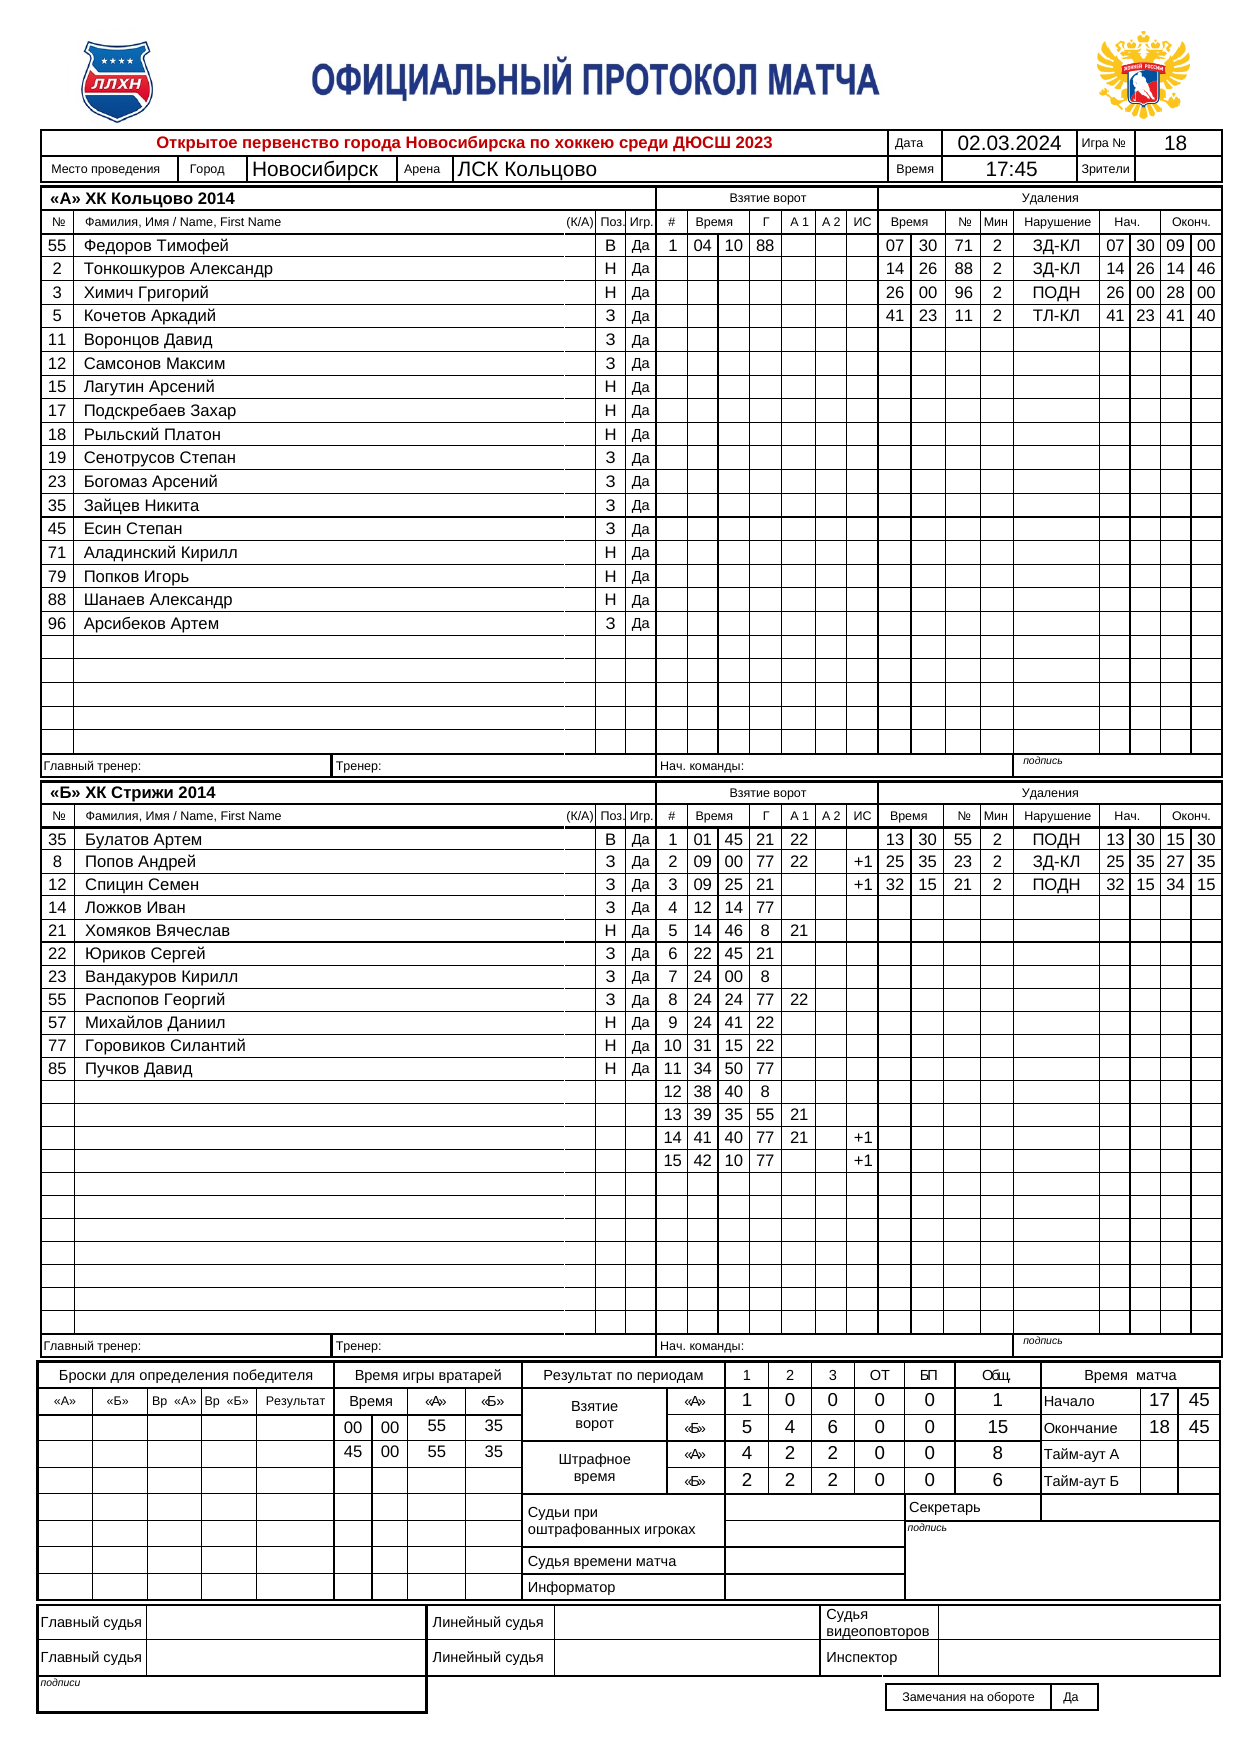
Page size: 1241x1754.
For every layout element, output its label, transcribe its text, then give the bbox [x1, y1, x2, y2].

table_cell [596, 1150, 625, 1172]
table_cell 96 [42, 612, 73, 634]
table_cell [1131, 896, 1160, 918]
table_cell 12 [688, 896, 717, 918]
table_cell 00 [719, 966, 749, 987]
table_cell [565, 896, 595, 918]
table_cell [1192, 707, 1221, 729]
table_cell Да [626, 446, 655, 469]
table_cell [1014, 1035, 1099, 1057]
table_cell [257, 1468, 333, 1493]
table_cell Вандакуров Кирилл [75, 966, 564, 987]
table_cell 30 [1131, 235, 1160, 256]
table_cell [981, 565, 1013, 587]
table_cell [750, 1265, 781, 1287]
table_cell [719, 305, 749, 327]
table_cell [1100, 659, 1129, 682]
table_cell 04 [688, 235, 717, 256]
table_cell [565, 257, 595, 280]
table_cell [1131, 920, 1160, 941]
table_cell [879, 1012, 910, 1033]
table_cell 07 [879, 235, 910, 256]
table_cell [42, 1219, 74, 1241]
table_cell [1100, 1012, 1129, 1033]
table_cell [626, 1288, 655, 1310]
table_cell 50 [719, 1058, 749, 1079]
table_cell 39 [688, 1104, 717, 1126]
table_cell 32 [879, 874, 910, 895]
table_cell 5 [726, 1415, 768, 1440]
table_cell [75, 1081, 564, 1103]
table_cell [912, 707, 945, 729]
table_cell [981, 920, 1013, 941]
table_header Дата [889, 131, 941, 155]
table_cell [816, 1196, 846, 1218]
table_cell [946, 423, 980, 445]
table_cell [750, 518, 781, 540]
table_cell 55 [42, 235, 73, 256]
table_cell [981, 1081, 1013, 1103]
table_cell Да [626, 1035, 655, 1057]
table_cell [1161, 446, 1190, 469]
table_cell [1161, 659, 1190, 682]
table_cell Спицин Семен [75, 874, 564, 895]
table_header «А» ХК Кольцово 2014 [42, 188, 655, 209]
table_cell Главный тренер: [42, 755, 330, 776]
table_cell Да [626, 989, 655, 1011]
table_cell [1100, 1288, 1129, 1310]
table_cell [1100, 1265, 1129, 1287]
table_cell 2 [981, 850, 1013, 872]
table_header 1 [726, 1363, 768, 1387]
table_cell [1161, 1150, 1190, 1172]
table_cell [782, 494, 815, 516]
table_cell 55 [750, 1104, 781, 1126]
table_cell [1100, 612, 1129, 634]
table_cell 88 [946, 257, 980, 280]
table_cell [565, 235, 595, 256]
table_cell [946, 518, 980, 540]
table_cell [565, 281, 595, 303]
table_cell 4 [769, 1415, 811, 1440]
table_cell [1161, 1081, 1190, 1103]
table_cell [879, 920, 910, 941]
table_cell 23 [42, 470, 73, 493]
table_cell Тренер: [333, 755, 655, 776]
table_cell Оконч. [1161, 211, 1221, 233]
table_cell Да [626, 896, 655, 918]
table_cell [428, 1677, 882, 1711]
table_cell [816, 470, 846, 493]
table_cell [1014, 1012, 1099, 1033]
table_cell [879, 636, 910, 658]
table_cell [816, 518, 846, 540]
table_cell [42, 1150, 74, 1172]
table_cell Н [596, 1058, 625, 1079]
table_cell [1192, 470, 1221, 493]
table_cell [912, 1081, 943, 1103]
table_cell 79 [42, 565, 73, 587]
table_cell [565, 352, 595, 374]
table_cell [981, 399, 1013, 422]
table_cell [626, 730, 655, 753]
table_cell [750, 494, 781, 516]
table_cell 2 [981, 874, 1013, 895]
table_cell [912, 683, 945, 706]
table_cell 3 [42, 281, 73, 303]
table_cell [719, 1311, 749, 1333]
table_cell [1131, 989, 1160, 1011]
table_cell [565, 588, 595, 611]
table_cell [596, 1219, 625, 1241]
table_cell [981, 943, 1013, 964]
table_cell [1131, 612, 1160, 634]
table_cell [946, 399, 980, 422]
table_cell Нач. команды: [657, 755, 1012, 776]
table_cell [1131, 565, 1160, 587]
table_cell [657, 305, 687, 327]
table_cell [565, 446, 595, 469]
table_cell [912, 1035, 943, 1057]
table_cell [1100, 1196, 1129, 1218]
table_cell [847, 1081, 877, 1103]
table_cell [816, 850, 846, 872]
table_cell [879, 1242, 910, 1264]
table_cell [939, 1606, 1219, 1639]
table_cell [1192, 1196, 1221, 1218]
table_cell [1192, 1150, 1221, 1172]
table_cell Нач. команды: [657, 1335, 1012, 1356]
table_cell Богомаз Арсений [74, 470, 564, 493]
table_cell 35 [466, 1441, 521, 1467]
table_cell [912, 730, 945, 753]
table_cell [148, 1494, 201, 1520]
table_cell [816, 423, 846, 445]
table_cell [879, 1035, 910, 1057]
table_cell [565, 730, 595, 753]
table_cell [147, 1640, 425, 1675]
table_cell [816, 305, 846, 327]
table_cell [1131, 659, 1160, 682]
table_cell 22 [782, 829, 815, 849]
table_cell 30 [1131, 829, 1160, 849]
table_cell [1161, 1173, 1190, 1195]
table_cell Да [626, 565, 655, 587]
table_cell [816, 636, 846, 658]
table_cell [981, 423, 1013, 445]
table_cell 18 [1141, 1415, 1177, 1440]
table_cell [1131, 1127, 1160, 1149]
table_cell [912, 494, 945, 516]
table_cell [1014, 1242, 1099, 1264]
table_cell (К/А) [565, 805, 595, 826]
table_cell [912, 328, 945, 351]
table_cell [1161, 1035, 1190, 1057]
table_cell [565, 1012, 595, 1033]
table_cell [257, 1547, 333, 1573]
table_cell Мин [981, 805, 1013, 826]
table_cell 26 [912, 257, 945, 280]
table_cell [912, 352, 945, 374]
table_cell [1014, 541, 1099, 564]
table_cell [626, 1196, 655, 1218]
table_cell [1136, 157, 1221, 181]
table_cell [946, 565, 980, 587]
table_cell [1100, 1081, 1129, 1103]
table_cell [719, 470, 749, 493]
table_cell [148, 1441, 201, 1467]
table_cell [596, 636, 625, 658]
table_cell [626, 1219, 655, 1241]
table_cell Да [626, 850, 655, 872]
table_cell [847, 1288, 877, 1310]
table_cell [944, 1058, 980, 1079]
table_cell [1014, 1311, 1099, 1333]
table_cell Н [596, 423, 625, 445]
table_cell 55 [408, 1416, 465, 1440]
table_cell 0 [769, 1389, 811, 1413]
table_cell [939, 1640, 1219, 1675]
table_cell 26 [879, 281, 910, 303]
table_cell [657, 612, 687, 634]
table_cell [1014, 328, 1099, 351]
table_cell [912, 1311, 943, 1333]
table_cell [1131, 1196, 1160, 1218]
table_cell 15 [719, 1035, 749, 1057]
table_cell [93, 1416, 147, 1440]
table_cell [148, 1416, 201, 1440]
table_cell [657, 636, 687, 658]
table_cell [657, 1242, 687, 1264]
table_cell Н [596, 281, 625, 303]
table_cell [657, 257, 687, 280]
table_cell Распопов Георгий [75, 989, 564, 1011]
table_cell [1100, 541, 1129, 564]
table_cell Новосибирск [248, 157, 396, 181]
table_cell З [596, 352, 625, 374]
table_cell [565, 943, 595, 964]
table_cell [879, 1058, 910, 1079]
table_cell [879, 612, 910, 634]
table_cell [981, 896, 1013, 918]
table_cell [726, 1548, 904, 1573]
table_cell [1014, 896, 1099, 918]
table_cell [750, 376, 781, 398]
table_cell Да [626, 399, 655, 422]
table_cell [565, 1127, 595, 1149]
table_cell 2 [769, 1442, 811, 1467]
table_cell [688, 1173, 717, 1195]
table_cell [981, 1288, 1013, 1310]
table_cell +1 [847, 1127, 877, 1149]
table_cell [1192, 518, 1221, 540]
table_cell [657, 541, 687, 564]
table_cell З [596, 943, 625, 964]
table_cell [816, 1219, 846, 1241]
table_cell Время [879, 805, 943, 826]
table_cell [596, 659, 625, 682]
table_cell [782, 328, 815, 351]
table_cell [1131, 541, 1160, 564]
table_header Время матча [1042, 1363, 1219, 1387]
table_cell [816, 874, 846, 895]
table_cell [688, 565, 717, 587]
table_cell 77 [750, 850, 781, 872]
table_cell [466, 1468, 521, 1493]
table_cell ЗД-КЛ [1014, 257, 1099, 280]
table_cell [565, 541, 595, 564]
table_cell Да [626, 1058, 655, 1079]
table_cell [782, 1288, 815, 1310]
table_cell [1179, 1441, 1219, 1467]
table_cell [257, 1416, 333, 1440]
table_cell [688, 659, 717, 682]
table_cell [944, 966, 980, 987]
table_cell [981, 541, 1013, 564]
table_cell [750, 707, 781, 729]
table_cell [782, 1150, 815, 1172]
table_cell В [596, 235, 625, 256]
table_cell Н [596, 541, 625, 564]
table_cell [1161, 707, 1190, 729]
table_cell [555, 1640, 819, 1675]
table_cell [782, 1219, 815, 1241]
table_cell [847, 1104, 877, 1126]
table_cell [782, 541, 815, 564]
table_cell 14 [719, 896, 749, 918]
table_cell 2 [981, 305, 1013, 327]
table_cell [912, 659, 945, 682]
table_cell [847, 1173, 877, 1195]
table_cell [1192, 966, 1221, 987]
table_cell [847, 1265, 877, 1287]
table_cell [626, 1150, 655, 1172]
table_cell [1131, 1242, 1160, 1264]
table_cell 26 [1131, 257, 1160, 280]
table_cell [1161, 1242, 1190, 1264]
table_cell [1131, 943, 1160, 964]
table_cell [981, 966, 1013, 987]
table_cell [719, 565, 749, 587]
table_cell [1141, 1468, 1177, 1493]
table_cell [202, 1468, 256, 1493]
table_cell [657, 565, 687, 587]
table_cell [42, 636, 73, 658]
table_cell Н [596, 257, 625, 280]
table_cell [1161, 1265, 1190, 1287]
table_cell [373, 1574, 407, 1599]
table_cell [946, 470, 980, 493]
table_cell [148, 1547, 201, 1573]
table_cell [946, 683, 980, 706]
table_cell [879, 943, 910, 964]
table_cell 5 [657, 920, 687, 941]
table_cell [657, 423, 687, 445]
table_cell 9 [657, 1012, 687, 1033]
table_cell [1161, 943, 1190, 964]
table_cell [1192, 399, 1221, 422]
table_cell [1192, 1219, 1221, 1241]
table_cell [847, 730, 877, 753]
table_cell [565, 399, 595, 422]
table_cell 40 [1192, 305, 1221, 327]
table_cell [847, 636, 877, 658]
table_cell ПОДН [1014, 874, 1099, 895]
table_cell Вр «Б» [202, 1389, 256, 1413]
table_cell 6 [657, 943, 687, 964]
table_cell [42, 1265, 74, 1287]
table_cell [565, 636, 595, 658]
table_cell [816, 588, 846, 611]
table_cell [981, 989, 1013, 1011]
table_cell 00 [1192, 281, 1221, 303]
table_cell 09 [688, 874, 717, 895]
table_cell [688, 518, 717, 540]
table_cell [1131, 446, 1160, 469]
table_cell [657, 588, 687, 611]
table_cell [981, 1150, 1013, 1172]
table_cell 2 [981, 257, 1013, 280]
table_cell Н [596, 1012, 625, 1033]
table_cell [42, 1081, 74, 1103]
table_cell [750, 470, 781, 493]
table_cell [847, 446, 877, 469]
table_header 18 [1136, 131, 1221, 155]
table_cell 0 [905, 1389, 954, 1413]
table_cell [1161, 1288, 1190, 1310]
table_cell [946, 494, 980, 516]
table_cell [719, 1173, 749, 1195]
table_cell [335, 1574, 371, 1599]
table_cell [750, 541, 781, 564]
table_cell [74, 730, 564, 753]
table_cell 57 [42, 1012, 74, 1033]
table_cell [750, 305, 781, 327]
table_cell «А» [668, 1389, 724, 1413]
table_cell Шанаев Александр [74, 588, 564, 611]
table_cell 22 [688, 943, 717, 964]
table_cell [1131, 730, 1160, 753]
table_cell [816, 1058, 846, 1079]
table_cell 8 [750, 1081, 781, 1103]
table_cell [719, 588, 749, 611]
table_cell [1100, 518, 1129, 540]
table_cell 35 [719, 1104, 749, 1126]
table_cell [1099, 1682, 1220, 1711]
table_cell [719, 352, 749, 374]
table_cell [847, 588, 877, 611]
table_cell Мин [981, 211, 1013, 233]
table_cell [657, 707, 687, 729]
table_cell [912, 612, 945, 634]
table_cell ПОДН [1014, 281, 1099, 303]
table_cell [657, 1311, 687, 1333]
table_cell З [596, 470, 625, 493]
table_cell Горовиков Силантий [75, 1035, 564, 1057]
table_cell [981, 1173, 1013, 1195]
table_cell [912, 920, 943, 941]
table_cell [912, 541, 945, 564]
table_cell 2 [42, 257, 73, 280]
table_cell [883, 1677, 1220, 1681]
table_cell Да [626, 943, 655, 964]
table_cell [626, 1104, 655, 1126]
table_cell [1131, 588, 1160, 611]
table_cell 11 [657, 1058, 687, 1079]
table_cell [1042, 1495, 1219, 1520]
table_cell Штрафное время [523, 1442, 666, 1493]
table_cell Н [596, 588, 625, 611]
table_cell [148, 1521, 201, 1546]
table_cell [847, 328, 877, 351]
table_cell 45 [1179, 1415, 1219, 1440]
table_cell 14 [688, 920, 717, 941]
table_cell Попов Андрей [75, 850, 564, 872]
table_cell Да [626, 235, 655, 256]
table_cell [1192, 636, 1221, 658]
table_cell [1131, 636, 1160, 658]
table_cell [946, 636, 980, 658]
table_cell [688, 494, 717, 516]
table_cell [879, 1081, 910, 1103]
table_cell [726, 1495, 904, 1520]
table_cell [981, 1058, 1013, 1079]
table_cell 41 [879, 305, 910, 327]
table_cell [1100, 376, 1129, 398]
table_cell Время [335, 1389, 407, 1413]
table_header Игра № [1078, 131, 1134, 155]
table_cell [782, 565, 815, 587]
table_cell [782, 281, 815, 303]
table_cell [565, 989, 595, 1011]
table_cell [75, 1104, 564, 1126]
table_cell [1131, 470, 1160, 493]
table_cell 21 [750, 943, 781, 964]
table_cell [847, 518, 877, 540]
table_cell [1131, 707, 1160, 729]
table_cell 00 [1192, 235, 1221, 256]
table_cell [879, 1265, 910, 1287]
table_cell 12 [42, 874, 74, 895]
table_cell Михайлов Даниил [75, 1012, 564, 1033]
table_cell 2 [726, 1468, 768, 1493]
table_cell [1131, 1173, 1160, 1195]
table_cell [565, 1219, 595, 1241]
table_cell Да [626, 920, 655, 941]
table_cell [1161, 494, 1190, 516]
table_cell [944, 1265, 980, 1287]
table_cell [981, 588, 1013, 611]
table_cell [912, 518, 945, 540]
table_cell [816, 328, 846, 351]
table_cell [719, 541, 749, 564]
table_cell Да [626, 305, 655, 327]
table_cell [626, 1311, 655, 1333]
table_cell [1100, 470, 1129, 493]
table_cell [565, 1196, 595, 1218]
table_cell 21 [42, 920, 74, 941]
table_cell [1014, 1265, 1099, 1287]
table_cell [719, 1219, 749, 1241]
table_cell [1161, 920, 1190, 941]
table_cell [565, 328, 595, 351]
table_cell [1161, 1196, 1190, 1218]
table_cell [1014, 636, 1099, 658]
table_cell [1131, 1219, 1160, 1241]
table_cell [816, 446, 846, 469]
table_cell 35 [42, 494, 73, 516]
table_cell [626, 683, 655, 706]
table_cell 23 [1131, 305, 1160, 327]
table_cell [408, 1521, 465, 1546]
table_cell [257, 1574, 333, 1599]
table_cell [657, 494, 687, 516]
table_cell [75, 1173, 564, 1195]
table_cell 8 [750, 920, 781, 941]
table_cell [1131, 1288, 1160, 1310]
table_cell [657, 446, 687, 469]
table_cell Информатор [523, 1575, 724, 1599]
table_cell [1014, 565, 1099, 587]
table_cell [879, 730, 910, 753]
table_cell [1014, 1288, 1099, 1310]
table_cell [847, 966, 877, 987]
table_cell Пучков Давид [75, 1058, 564, 1079]
table_cell Подскребаев Захар [74, 399, 564, 422]
table_cell Сенотрусов Степан [74, 446, 564, 469]
table_header «Б» ХК Стрижи 2014 [42, 783, 655, 803]
table_cell [879, 518, 910, 540]
table_cell [565, 850, 595, 872]
table_cell [596, 1081, 625, 1103]
table_cell [944, 1012, 980, 1033]
table_cell [1161, 376, 1190, 398]
table_cell [75, 1265, 564, 1287]
table_cell [816, 989, 846, 1011]
table_cell [782, 1242, 815, 1264]
table_cell [1014, 943, 1099, 964]
table_cell З [596, 850, 625, 872]
table_cell [1131, 423, 1160, 445]
table_cell [565, 1311, 595, 1333]
table_cell З [596, 989, 625, 1011]
table_cell [1131, 1311, 1160, 1333]
table_cell 12 [657, 1081, 687, 1103]
table_cell 14 [1161, 257, 1190, 280]
table_cell [565, 1173, 595, 1195]
table_cell [816, 1265, 846, 1287]
table_cell [1192, 896, 1221, 918]
table_cell [1192, 1127, 1221, 1149]
table_cell Город [179, 157, 246, 181]
table_cell подпись [906, 1522, 1219, 1599]
table_cell 12 [42, 352, 73, 374]
table_cell 0 [812, 1389, 854, 1413]
table_cell Да [626, 423, 655, 445]
table_cell [688, 257, 717, 280]
table_cell Время [688, 805, 749, 826]
table_cell [657, 1173, 687, 1195]
table_cell «А» [668, 1442, 724, 1467]
table_cell 88 [42, 588, 73, 611]
table_cell 77 [750, 1127, 781, 1149]
table_header 2 [769, 1363, 811, 1387]
table_cell Линейный судья [428, 1640, 554, 1675]
table_cell 41 [688, 1127, 717, 1149]
table_cell [688, 446, 717, 469]
table_cell [688, 470, 717, 493]
table_cell З [596, 494, 625, 516]
table_cell Да [626, 829, 655, 849]
table_cell Да [626, 588, 655, 611]
table_cell [335, 1494, 371, 1520]
table_cell [1161, 423, 1190, 445]
table_cell 24 [688, 989, 717, 1011]
table_cell 8 [657, 989, 687, 1011]
table_cell [816, 565, 846, 587]
table_cell [1161, 1012, 1190, 1033]
table_cell 2 [981, 829, 1013, 849]
table_cell [1192, 730, 1221, 753]
table_cell А 1 [782, 211, 815, 233]
table_cell [408, 1574, 465, 1599]
table_cell [750, 328, 781, 351]
table_cell [1100, 423, 1129, 445]
table_cell Н [596, 1035, 625, 1057]
table_cell [981, 1127, 1013, 1149]
table_cell [1100, 494, 1129, 516]
table_cell [688, 1196, 717, 1218]
table_cell 96 [946, 281, 980, 303]
table_cell [657, 683, 687, 706]
table_cell [74, 683, 564, 706]
table_cell 4 [726, 1442, 768, 1467]
table_cell [626, 1127, 655, 1149]
table_cell 00 [373, 1416, 407, 1440]
table_cell [1192, 1265, 1221, 1287]
table_cell [719, 376, 749, 398]
table_cell [912, 636, 945, 658]
table_cell [1100, 1242, 1129, 1264]
table_cell [847, 257, 877, 280]
table_cell [202, 1521, 256, 1546]
table_cell Тонкошкуров Александр [74, 257, 564, 280]
table_cell [847, 541, 877, 564]
table_cell [1161, 328, 1190, 351]
table_cell Фамилия, Имя / Name, First Name [75, 805, 565, 826]
table_cell [657, 376, 687, 398]
table_cell [816, 1173, 846, 1195]
table_cell [1131, 352, 1160, 374]
table_cell [1100, 707, 1129, 729]
table_cell [816, 730, 846, 753]
table_cell [1192, 920, 1221, 941]
table_cell Судья времени матча [523, 1548, 724, 1573]
table_cell [565, 1288, 595, 1310]
table_header БП [905, 1363, 954, 1387]
table_cell [912, 1104, 943, 1126]
table_cell [847, 612, 877, 634]
table_cell 55 [944, 829, 980, 849]
table_cell 88 [750, 235, 781, 256]
table_cell Время [889, 157, 941, 181]
table_cell [555, 1606, 819, 1639]
table_cell [946, 588, 980, 611]
table_cell Самсонов Максим [74, 352, 564, 374]
table_cell [782, 943, 815, 964]
table_cell [596, 1104, 625, 1126]
table_cell 35 [466, 1416, 521, 1440]
table_cell [75, 1288, 564, 1310]
table_cell 5 [42, 305, 73, 327]
table_cell [688, 1265, 717, 1287]
table_cell [816, 966, 846, 987]
table_cell Арена [398, 157, 452, 181]
table_cell [782, 1311, 815, 1333]
table_cell [879, 565, 910, 587]
table_cell 14 [42, 896, 74, 918]
table_cell Нач. [1100, 211, 1160, 233]
table_cell [596, 1288, 625, 1310]
table_cell [1131, 328, 1160, 351]
table_cell [1014, 518, 1099, 540]
table_cell [719, 1265, 749, 1287]
table_cell 21 [750, 874, 781, 895]
table_cell 38 [688, 1081, 717, 1103]
table_cell [626, 1242, 655, 1264]
table_cell [42, 1288, 74, 1310]
table_cell 22 [782, 989, 815, 1011]
table_cell подписи [39, 1677, 425, 1711]
table_cell [719, 1242, 749, 1264]
table_cell [1192, 1242, 1221, 1264]
table_cell [1131, 518, 1160, 540]
table_cell 2 [981, 235, 1013, 256]
table_cell [719, 1288, 749, 1310]
table_cell Да [626, 494, 655, 516]
table_cell 26 [1100, 281, 1129, 303]
table_cell [565, 966, 595, 987]
table_cell «Б » [466, 1389, 521, 1413]
table_cell Да [626, 518, 655, 540]
table_cell [373, 1521, 407, 1546]
table_cell [596, 730, 625, 753]
table_cell Зайцев Никита [74, 494, 564, 516]
table_cell [719, 399, 749, 422]
table_cell [816, 659, 846, 682]
table_cell [719, 730, 749, 753]
table_cell [1014, 423, 1099, 445]
table_cell [1100, 328, 1129, 351]
table_cell [75, 1219, 564, 1241]
table_cell [565, 376, 595, 398]
table_cell +1 [847, 1150, 877, 1172]
table_cell 45 [335, 1441, 371, 1467]
table_cell [782, 1173, 815, 1195]
table_cell [847, 943, 877, 964]
table_cell 15 [1161, 829, 1190, 849]
table_cell [688, 423, 717, 445]
table_cell [373, 1468, 407, 1493]
table_cell [719, 446, 749, 469]
table_cell [1014, 352, 1099, 374]
table_cell [565, 1265, 595, 1287]
table_cell 45 [719, 943, 749, 964]
table_header 3 [812, 1363, 854, 1387]
table_cell [1192, 1288, 1221, 1310]
table_cell [719, 257, 749, 280]
table_cell [750, 281, 781, 303]
table_cell [408, 1494, 465, 1520]
table_cell [1014, 1058, 1099, 1079]
table_cell 10 [657, 1035, 687, 1057]
table_cell [912, 423, 945, 445]
table_cell [1192, 943, 1221, 964]
table_cell Арсибеков Артем [74, 612, 564, 634]
table_cell 0 [905, 1415, 954, 1440]
table_cell [1161, 1104, 1190, 1126]
table_cell [847, 707, 877, 729]
table_cell Место проведения [42, 157, 177, 181]
table_cell подпись [1014, 755, 1221, 776]
table_cell 1 [657, 829, 687, 849]
table_cell [1014, 730, 1099, 753]
table_cell [688, 707, 717, 729]
table_cell [1100, 989, 1129, 1011]
table_cell [719, 423, 749, 445]
table_cell Н [596, 565, 625, 587]
table_cell [847, 659, 877, 682]
table_cell [1192, 1081, 1221, 1103]
table_cell [847, 235, 877, 256]
table_cell 2 [812, 1442, 854, 1467]
table_header Да [1052, 1685, 1097, 1709]
table_cell [847, 1035, 877, 1057]
table_cell [750, 730, 781, 753]
table_cell [1014, 1196, 1099, 1218]
table_cell [782, 1196, 815, 1218]
table_cell З [596, 896, 625, 918]
table_cell [93, 1468, 147, 1493]
table_cell [750, 1219, 781, 1241]
table_cell [944, 920, 980, 941]
table_cell 0 [855, 1389, 904, 1413]
table_cell [565, 1058, 595, 1079]
table_cell [565, 1150, 595, 1172]
table_cell Хомяков Вячеслав [75, 920, 564, 941]
table_cell [944, 1288, 980, 1310]
table_cell [750, 683, 781, 706]
table_cell [373, 1494, 407, 1520]
table_cell Судьи при оштрафованных игроках [523, 1495, 724, 1546]
table_cell [1014, 920, 1099, 941]
table_cell 0 [905, 1442, 954, 1467]
table_cell [1100, 943, 1129, 964]
table_header Удаления [879, 783, 1221, 803]
table_cell 77 [750, 1058, 781, 1079]
table_cell [1131, 1104, 1160, 1126]
table_cell [946, 612, 980, 634]
table_cell [1192, 1012, 1221, 1033]
table_cell 8 [956, 1442, 1040, 1467]
table_cell [782, 376, 815, 398]
table_cell [816, 920, 846, 941]
table_cell 6 [812, 1415, 854, 1440]
table_cell [782, 1035, 815, 1057]
table_cell [565, 1035, 595, 1057]
table_cell Г [750, 805, 781, 826]
table_cell 46 [1192, 257, 1221, 280]
table_cell 85 [42, 1058, 74, 1079]
table_cell [847, 920, 877, 941]
table_cell [719, 683, 749, 706]
table_cell [1131, 1012, 1160, 1033]
table_cell [719, 1196, 749, 1218]
table_cell [657, 281, 687, 303]
table_cell 21 [944, 874, 980, 895]
table_cell 3 [657, 874, 687, 895]
table_cell [1161, 565, 1190, 587]
table_cell [565, 659, 595, 682]
table_cell 07 [1100, 235, 1129, 256]
table_cell [565, 829, 595, 849]
table_cell [981, 1104, 1013, 1126]
table_cell Тайм-аут А [1042, 1441, 1140, 1467]
table_cell [847, 376, 877, 398]
table_cell [879, 1311, 910, 1333]
table_cell 35 [1192, 850, 1221, 872]
table_cell [879, 470, 910, 493]
table_cell 8 [750, 966, 781, 987]
table_cell [981, 1311, 1013, 1333]
table_cell [688, 1311, 717, 1333]
table_cell 55 [42, 989, 74, 1011]
table_cell 46 [719, 920, 749, 941]
table_cell [847, 399, 877, 422]
table_cell [847, 1012, 877, 1033]
table_header Время игры вратарей [335, 1363, 521, 1387]
table_cell [816, 829, 846, 849]
table_cell 31 [688, 1035, 717, 1057]
table_cell 42 [688, 1150, 717, 1172]
table_cell 14 [657, 1127, 687, 1149]
table_cell [879, 1150, 910, 1172]
table_header 02.03.2024 [943, 131, 1076, 155]
table_cell [42, 1104, 74, 1126]
table_cell Н [596, 920, 625, 941]
table_cell [596, 1196, 625, 1218]
table_cell [1100, 399, 1129, 422]
table_cell подпись [1014, 1335, 1221, 1356]
table_cell [981, 494, 1013, 516]
table_cell [946, 730, 980, 753]
table_cell [750, 1242, 781, 1264]
table_cell [879, 683, 910, 706]
table_cell [1014, 966, 1099, 987]
table_cell 35 [912, 850, 943, 872]
table_cell [1014, 659, 1099, 682]
table_cell Зрители [1078, 157, 1134, 181]
table_cell [847, 423, 877, 445]
table_cell [39, 1574, 92, 1599]
table_cell [42, 1173, 74, 1195]
table_cell [782, 1012, 815, 1033]
table_cell 09 [1161, 235, 1190, 256]
table_cell 40 [719, 1081, 749, 1103]
table_cell «А» [408, 1389, 465, 1413]
table_cell 0 [855, 1415, 904, 1440]
table_cell Н [596, 376, 625, 398]
table_cell [75, 1311, 564, 1333]
table_cell Да [626, 352, 655, 374]
table_cell [596, 1173, 625, 1195]
table_cell 2 [812, 1468, 854, 1493]
table_cell [565, 1242, 595, 1264]
table_cell В [596, 829, 625, 849]
table_cell 71 [42, 541, 73, 564]
table_cell Главный тренер: [42, 1335, 330, 1356]
table_cell Время [688, 211, 749, 233]
table_cell [946, 352, 980, 374]
table_cell 13 [879, 829, 910, 849]
table_cell [981, 659, 1013, 682]
table_cell З [596, 518, 625, 540]
table_cell [1014, 470, 1099, 493]
table_cell [726, 1575, 904, 1599]
table_cell [147, 1606, 425, 1639]
table_header Взятие ворот [657, 188, 877, 209]
table_cell [847, 829, 877, 849]
table_cell [816, 1150, 846, 1172]
table_cell [1192, 683, 1221, 706]
table_cell [1100, 896, 1129, 918]
table_cell +1 [847, 850, 877, 872]
table_cell [782, 896, 815, 918]
table_cell 2 [769, 1468, 811, 1493]
table_cell [657, 1288, 687, 1310]
table_cell [750, 659, 781, 682]
table_cell [944, 1035, 980, 1057]
table_cell [466, 1547, 521, 1573]
table_cell [1161, 1219, 1190, 1241]
table_cell [782, 235, 815, 256]
table_cell 30 [912, 235, 945, 256]
table_cell Воронцов Давид [74, 328, 564, 351]
table_cell [750, 446, 781, 469]
table_cell [719, 328, 749, 351]
table_cell [1192, 1035, 1221, 1057]
table_cell [782, 636, 815, 658]
table_cell [981, 683, 1013, 706]
table_cell [75, 1242, 564, 1264]
table_cell 71 [946, 235, 980, 256]
table_cell [750, 636, 781, 658]
table_cell 0 [905, 1468, 954, 1493]
table_cell [750, 1288, 781, 1310]
table_cell [657, 470, 687, 493]
table_cell [946, 659, 980, 682]
table_cell [981, 446, 1013, 469]
table_cell [816, 541, 846, 564]
table_cell [912, 446, 945, 469]
table_cell [816, 1104, 846, 1126]
table_cell [1100, 920, 1129, 941]
table_cell [626, 1173, 655, 1195]
table_cell Поз. [596, 211, 625, 233]
table_cell [782, 423, 815, 445]
table_cell 77 [750, 896, 781, 918]
table_cell [688, 1242, 717, 1264]
table_header Открытое первенство города Новосибирска по хоккею среди ДЮСШ 2023 [42, 131, 887, 155]
table_cell 45 [42, 518, 73, 540]
table_cell [981, 518, 1013, 540]
table_cell [75, 1196, 564, 1218]
table_cell [879, 399, 910, 422]
table_cell [1100, 1035, 1129, 1057]
table_cell [981, 1242, 1013, 1264]
table_cell [1161, 1311, 1190, 1333]
table_cell [1161, 518, 1190, 540]
table_cell [879, 352, 910, 374]
table_cell [1014, 1081, 1099, 1103]
table_cell № [42, 805, 74, 826]
table_cell [912, 1127, 943, 1149]
table_cell Да [626, 612, 655, 634]
table_cell [816, 1081, 846, 1103]
table_cell Да [626, 874, 655, 895]
table_cell Окончание [1042, 1415, 1140, 1440]
table_cell [944, 943, 980, 964]
table_cell [847, 1311, 877, 1333]
table_cell [847, 565, 877, 587]
table_cell [944, 1150, 980, 1172]
table_cell [912, 470, 945, 493]
table_cell 34 [1161, 874, 1190, 895]
table_cell [202, 1494, 256, 1520]
table_cell 25 [1100, 850, 1129, 872]
table_cell [626, 636, 655, 658]
table_cell 25 [879, 850, 910, 872]
table_cell 41 [1161, 305, 1190, 327]
table_cell [1131, 494, 1160, 516]
table_cell [39, 1468, 92, 1493]
table_cell З [596, 328, 625, 351]
table_cell 40 [719, 1127, 749, 1149]
table_cell [657, 1219, 687, 1241]
table_cell [1014, 1219, 1099, 1241]
table_cell [912, 1058, 943, 1079]
table_header Удаления [879, 188, 1221, 209]
table_header Замечания на обороте [887, 1685, 1050, 1709]
table_cell А 2 [816, 805, 846, 826]
table_cell З [596, 612, 625, 634]
table_cell 23 [912, 305, 945, 327]
table_cell [466, 1494, 521, 1520]
table_cell [1179, 1468, 1219, 1493]
table_cell [565, 518, 595, 540]
table_cell 11 [42, 328, 73, 351]
table_cell [879, 1104, 910, 1126]
table_cell [782, 1058, 815, 1079]
table_cell [565, 423, 595, 445]
table_cell [879, 659, 910, 682]
table_cell [202, 1574, 256, 1599]
table_cell 24 [719, 989, 749, 1011]
table_cell Тайм-аут Б [1042, 1468, 1140, 1493]
table_cell [816, 1035, 846, 1057]
table_cell [657, 730, 687, 753]
table_cell [847, 305, 877, 327]
table_cell 1 [726, 1389, 768, 1413]
table_cell [202, 1547, 256, 1573]
table_cell +1 [847, 874, 877, 895]
table_cell [42, 1242, 74, 1264]
table_cell Судья видеоповторов [821, 1606, 938, 1639]
table_cell [879, 376, 910, 398]
table_cell [565, 874, 595, 895]
table_cell [782, 588, 815, 611]
table_cell Г [750, 211, 781, 233]
table_cell [565, 920, 595, 941]
table_cell [750, 612, 781, 634]
table_cell Время [879, 211, 945, 233]
table_cell [1192, 494, 1221, 516]
table_cell 21 [782, 1127, 815, 1149]
table_cell [466, 1574, 521, 1599]
table_cell [1161, 896, 1190, 918]
table_cell [946, 376, 980, 398]
table_cell [816, 1012, 846, 1033]
table_cell [1100, 1311, 1129, 1333]
table_cell 15 [42, 376, 73, 398]
table_cell [1161, 541, 1190, 564]
table_cell [688, 352, 717, 374]
table_cell [565, 470, 595, 493]
table_cell [719, 659, 749, 682]
table_cell [981, 376, 1013, 398]
table_cell [42, 659, 73, 682]
table_cell [42, 1196, 74, 1218]
table_cell [816, 1311, 846, 1333]
table_cell Н [596, 399, 625, 422]
table_cell 1 [956, 1389, 1040, 1413]
table_cell [1161, 730, 1190, 753]
table_cell 14 [1100, 257, 1129, 280]
table_cell [912, 1173, 943, 1195]
table_cell [1131, 1150, 1160, 1172]
table_cell [782, 470, 815, 493]
table_cell [1100, 1104, 1129, 1126]
table_cell [335, 1468, 371, 1493]
table_cell (К/А) [565, 211, 595, 233]
table_cell [1192, 1173, 1221, 1195]
table_cell [981, 1196, 1013, 1218]
table_cell [148, 1468, 201, 1493]
table_cell [1014, 683, 1099, 706]
table_cell Юриков Сергей [75, 943, 564, 964]
table_cell [879, 423, 910, 445]
table_cell [1161, 966, 1190, 987]
table_cell 4 [657, 896, 687, 918]
table_cell 00 [912, 281, 945, 303]
table_cell [847, 1242, 877, 1264]
table_cell [847, 352, 877, 374]
table_cell [816, 896, 846, 918]
table_cell 35 [42, 829, 74, 849]
table_cell [596, 707, 625, 729]
table_cell З [596, 446, 625, 469]
table_cell 10 [719, 1150, 749, 1172]
table_cell [750, 352, 781, 374]
table_cell 8 [42, 850, 74, 872]
table_cell [1100, 1173, 1129, 1195]
table_cell [750, 423, 781, 445]
table_cell 17 [1141, 1389, 1177, 1413]
table_cell [1131, 399, 1160, 422]
table_cell [688, 588, 717, 611]
table_cell [782, 707, 815, 729]
table_cell [847, 470, 877, 493]
table_cell ТЛ-КЛ [1014, 305, 1099, 327]
table_cell ЗД-КЛ [1014, 235, 1099, 256]
table_cell [626, 1081, 655, 1103]
table_cell [912, 399, 945, 422]
table_cell [42, 730, 73, 753]
table_cell [335, 1521, 371, 1546]
table_cell 15 [912, 874, 943, 895]
table_cell [657, 518, 687, 540]
table_cell [816, 281, 846, 303]
table_cell [688, 281, 717, 303]
table_cell [373, 1547, 407, 1573]
table_cell 01 [688, 829, 717, 849]
table_cell [782, 966, 815, 987]
table_cell [688, 1288, 717, 1310]
table_cell [816, 1242, 846, 1264]
table_cell [719, 612, 749, 634]
table_cell Нарушение [1014, 805, 1099, 826]
table_cell 24 [688, 1012, 717, 1033]
table_cell [1161, 636, 1190, 658]
table_cell [847, 989, 877, 1011]
table_cell [657, 352, 687, 374]
table_cell 77 [750, 989, 781, 1011]
table_cell [944, 1104, 980, 1126]
table_cell 22 [750, 1012, 781, 1033]
table_cell [912, 1012, 943, 1033]
table_cell 22 [750, 1035, 781, 1057]
table_cell [879, 966, 910, 987]
table_cell [782, 446, 815, 469]
table_cell Ложков Иван [75, 896, 564, 918]
table_cell [1131, 1035, 1160, 1057]
table_cell [879, 1288, 910, 1310]
table_cell [816, 612, 846, 634]
table_cell [879, 1219, 910, 1241]
table_cell [1100, 966, 1129, 987]
table_cell [1100, 730, 1129, 753]
table_cell Да [626, 541, 655, 564]
table_cell 35 [1131, 850, 1160, 872]
table_cell [981, 328, 1013, 351]
table_cell [1100, 1058, 1129, 1079]
table_cell [1014, 399, 1099, 422]
table_cell [75, 1150, 564, 1172]
table_cell [879, 328, 910, 351]
table_cell [782, 659, 815, 682]
table_cell Да [626, 376, 655, 398]
table_cell [1192, 989, 1221, 1011]
table_cell [1161, 1058, 1190, 1079]
table_cell [1192, 328, 1221, 351]
table_cell 41 [1100, 305, 1129, 327]
table_cell 45 [1179, 1389, 1219, 1413]
table_cell [782, 352, 815, 374]
table_cell [782, 257, 815, 280]
table_header Результат по периодам [523, 1363, 724, 1387]
table_cell [879, 1196, 910, 1218]
table_cell [750, 1173, 781, 1195]
table_cell [39, 1441, 92, 1467]
table_cell [74, 636, 564, 658]
table_cell [202, 1441, 256, 1467]
table_cell [657, 1196, 687, 1218]
table_cell 0 [855, 1442, 904, 1467]
table_cell [912, 1242, 943, 1264]
table_cell А 2 [816, 211, 846, 233]
table_cell Игр. [626, 211, 655, 233]
table_cell [1014, 1104, 1099, 1126]
table_cell 6 [956, 1468, 1040, 1493]
table_cell [879, 989, 910, 1011]
table_cell [408, 1468, 465, 1493]
table_cell [1161, 352, 1190, 374]
table_cell # [657, 211, 687, 233]
table_cell [816, 235, 846, 256]
table_cell [1192, 588, 1221, 611]
table_cell [912, 966, 943, 987]
table_cell [1014, 494, 1099, 516]
table_cell 00 [719, 850, 749, 872]
table_cell [847, 281, 877, 303]
table_cell [912, 896, 943, 918]
table_cell 2 [657, 850, 687, 872]
table_cell [1141, 1441, 1177, 1467]
table_cell [719, 494, 749, 516]
table_cell [816, 399, 846, 422]
table_cell 2 [981, 281, 1013, 303]
table_cell Начало [1042, 1389, 1140, 1413]
table_cell [1014, 707, 1099, 729]
table_cell [782, 730, 815, 753]
table_cell [750, 1311, 781, 1333]
table_cell [1192, 612, 1221, 634]
table_cell 09 [688, 850, 717, 872]
table_cell 15 [956, 1415, 1040, 1440]
table_cell [946, 328, 980, 351]
table_cell ПОДН [1014, 829, 1099, 849]
table_cell [1161, 1127, 1190, 1149]
table_cell Да [626, 281, 655, 303]
table_cell Лагутин Арсений [74, 376, 564, 398]
table_cell [944, 1081, 980, 1103]
table_cell Результат [257, 1389, 333, 1413]
table_cell [912, 943, 943, 964]
table_cell [1161, 399, 1190, 422]
table_cell [565, 612, 595, 634]
table_cell «А» [39, 1389, 92, 1413]
table_cell [408, 1547, 465, 1573]
table_cell [816, 376, 846, 398]
table_cell [912, 376, 945, 398]
table_cell [1100, 1150, 1129, 1172]
table_cell 23 [944, 850, 980, 872]
table_cell 21 [782, 1104, 815, 1126]
table_header ОТ [855, 1363, 904, 1387]
table_cell Да [626, 328, 655, 351]
table_cell [1131, 376, 1160, 398]
table_cell [688, 636, 717, 658]
table_cell [726, 1521, 904, 1546]
table_cell [719, 518, 749, 540]
table_cell [75, 1127, 564, 1149]
table_cell [565, 683, 595, 706]
table_cell [596, 1265, 625, 1287]
table_cell [847, 683, 877, 706]
table_cell 17 [42, 399, 73, 422]
table_cell [750, 257, 781, 280]
table_cell [816, 943, 846, 964]
table_cell [847, 494, 877, 516]
table_cell [1192, 541, 1221, 564]
table_cell [688, 399, 717, 422]
table_cell Да [626, 966, 655, 987]
table_cell 28 [1161, 281, 1190, 303]
table_cell Попков Игорь [74, 565, 564, 587]
table_cell [981, 352, 1013, 374]
table_cell З [596, 874, 625, 895]
table_cell Нач. [1100, 805, 1160, 826]
table_cell А 1 [782, 805, 815, 826]
table_cell № [42, 211, 73, 233]
table_cell [657, 328, 687, 351]
table_cell [946, 707, 980, 729]
table_cell [879, 541, 910, 564]
table_cell 18 [42, 423, 73, 445]
table_cell Вр «А» [148, 1389, 201, 1413]
table_cell [688, 612, 717, 634]
table_cell [93, 1521, 147, 1546]
table_cell 55 [408, 1441, 465, 1467]
table_cell Химич Григорий [74, 281, 564, 303]
table_cell [981, 636, 1013, 658]
table_cell [1161, 683, 1190, 706]
table_cell [981, 470, 1013, 493]
table_cell [946, 446, 980, 469]
table_cell 32 [1100, 874, 1129, 895]
table_cell [944, 1311, 980, 1333]
table_cell [1014, 376, 1099, 398]
table_cell [912, 588, 945, 611]
table_cell Тренер: [333, 1335, 655, 1356]
table_cell 24 [688, 966, 717, 987]
table_cell [750, 399, 781, 422]
table_cell [335, 1547, 371, 1573]
table_cell [1100, 352, 1129, 374]
table_cell [42, 683, 73, 706]
table_cell [981, 730, 1013, 753]
table_cell 15 [1192, 874, 1221, 895]
table_cell 45 [719, 829, 749, 849]
table_cell 15 [657, 1150, 687, 1172]
table_cell [39, 1416, 92, 1440]
table_cell [816, 352, 846, 374]
table_cell [816, 494, 846, 516]
table_cell # [657, 805, 687, 826]
table_cell [816, 1288, 846, 1310]
table_cell [42, 1127, 74, 1149]
table_cell 15 [1131, 874, 1160, 895]
table_cell [202, 1416, 256, 1440]
table_cell 23 [42, 966, 74, 987]
table_cell [879, 896, 910, 918]
table_cell [42, 707, 73, 729]
table_cell [596, 1311, 625, 1333]
table_cell [1192, 1104, 1221, 1126]
table_cell [657, 1265, 687, 1287]
table_header Взятие ворот [657, 783, 877, 803]
table_cell [750, 565, 781, 587]
table_cell Рыльский Платон [74, 423, 564, 445]
table_cell [912, 1219, 943, 1241]
table_cell [1014, 588, 1099, 611]
table_cell [1131, 966, 1160, 987]
table_cell Аладинский Кирилл [74, 541, 564, 564]
table_cell Игр. [626, 805, 655, 826]
table_cell [1014, 612, 1099, 634]
table_cell 22 [42, 943, 74, 964]
table_header Броски для определения победителя [39, 1363, 333, 1387]
table_cell [912, 1196, 943, 1218]
table_cell [74, 707, 564, 729]
table_cell ЗД-КЛ [1014, 850, 1099, 872]
table_cell 13 [1100, 829, 1129, 849]
table_cell [1014, 1173, 1099, 1195]
table_cell [912, 1150, 943, 1172]
table_cell [1161, 989, 1190, 1011]
table_cell [719, 636, 749, 658]
table_cell [981, 1035, 1013, 1057]
table_cell [565, 565, 595, 587]
table_cell [1161, 588, 1190, 611]
table_cell Секретарь [906, 1495, 1040, 1520]
table_cell 17:45 [943, 157, 1076, 181]
table_cell [879, 588, 910, 611]
table_cell [981, 1219, 1013, 1241]
table_cell 19 [42, 446, 73, 469]
table_cell [466, 1521, 521, 1546]
table_cell [688, 683, 717, 706]
table_cell [981, 1265, 1013, 1287]
table_cell [596, 1242, 625, 1264]
table_cell Кочетов Аркадий [74, 305, 564, 327]
table_cell [626, 659, 655, 682]
table_cell [565, 494, 595, 516]
table_cell [1131, 1058, 1160, 1079]
table_cell [93, 1494, 147, 1520]
table_cell 10 [719, 235, 749, 256]
table_cell Линейный судья [428, 1606, 554, 1639]
table_cell [74, 659, 564, 682]
table_cell Оконч. [1161, 805, 1221, 826]
table_cell 21 [782, 920, 815, 941]
table_cell «Б» [668, 1415, 724, 1440]
table_cell Главный судья [39, 1640, 146, 1675]
table_cell [565, 305, 595, 327]
table_cell [565, 1104, 595, 1126]
table_cell [257, 1441, 333, 1467]
table_cell [782, 1081, 815, 1103]
table_cell З [596, 966, 625, 987]
table_cell [1100, 565, 1129, 587]
table_cell [1100, 636, 1129, 658]
table_cell [1100, 446, 1129, 469]
table_cell [257, 1521, 333, 1546]
table_cell [1131, 1081, 1160, 1103]
table_cell [1100, 683, 1129, 706]
table_cell [1131, 683, 1160, 706]
table_cell Инспектор [821, 1640, 938, 1675]
table_cell [1161, 612, 1190, 634]
table_cell [981, 612, 1013, 634]
table_cell 7 [657, 966, 687, 987]
table_cell [719, 707, 749, 729]
table_cell Да [626, 257, 655, 280]
table_cell 00 [335, 1416, 371, 1440]
table_cell [1014, 446, 1099, 469]
table_cell 77 [750, 1150, 781, 1172]
table_cell [1192, 376, 1221, 398]
table_cell [93, 1574, 147, 1599]
table_cell [1192, 352, 1221, 374]
table_cell 25 [719, 874, 749, 895]
table_cell [912, 1265, 943, 1287]
table_cell [782, 874, 815, 895]
table_cell 30 [912, 829, 943, 849]
table_cell Булатов Артем [75, 829, 564, 849]
table_cell [750, 1196, 781, 1218]
table_cell 0 [855, 1468, 904, 1493]
table_cell [1014, 989, 1099, 1011]
table_header Общ. [956, 1363, 1040, 1387]
table_cell [847, 1058, 877, 1079]
table_cell [657, 399, 687, 422]
table_cell 13 [657, 1104, 687, 1126]
table_cell 00 [373, 1441, 407, 1467]
table_cell [944, 989, 980, 1011]
table_cell 14 [879, 257, 910, 280]
table_cell ИС [847, 211, 877, 233]
table_cell Взятие ворот [523, 1389, 666, 1440]
table_cell [1131, 1265, 1160, 1287]
table_cell [944, 1196, 980, 1218]
table_cell [93, 1441, 147, 1467]
table_cell [1161, 470, 1190, 493]
table_cell [816, 707, 846, 729]
table_cell [944, 1173, 980, 1195]
table_cell [944, 1127, 980, 1149]
table_cell 34 [688, 1058, 717, 1079]
table_cell Нарушение [1014, 211, 1099, 233]
table_cell [1014, 1150, 1099, 1172]
table_cell [782, 305, 815, 327]
table_cell [1192, 423, 1221, 445]
table_cell [93, 1547, 147, 1573]
table_cell [879, 1173, 910, 1195]
table_cell [981, 707, 1013, 729]
table_cell [1192, 565, 1221, 587]
table_cell [1100, 1127, 1129, 1149]
table_cell [719, 281, 749, 303]
table_cell [816, 257, 846, 280]
table_cell [912, 565, 945, 587]
table_cell [626, 707, 655, 729]
table_cell [148, 1574, 201, 1599]
table_cell Федоров Тимофей [74, 235, 564, 256]
table_cell 30 [1192, 829, 1221, 849]
table_cell [981, 1012, 1013, 1033]
table_cell [688, 305, 717, 327]
table_cell [596, 1127, 625, 1149]
picture [5, 28, 1197, 129]
table_cell [688, 730, 717, 753]
table_cell [688, 541, 717, 564]
table_cell [688, 328, 717, 351]
table_cell Да [626, 470, 655, 493]
table_cell [257, 1494, 333, 1520]
table_cell [1014, 1127, 1099, 1149]
table_cell [1100, 1219, 1129, 1241]
table_cell [39, 1494, 92, 1520]
table_cell «Б» [93, 1389, 147, 1413]
table_cell [782, 518, 815, 540]
table_cell ЛСК Кольцово [454, 157, 887, 181]
table_cell 00 [1131, 281, 1160, 303]
table_cell № [946, 211, 980, 233]
table_cell [626, 1265, 655, 1287]
table_cell 27 [1161, 850, 1190, 872]
table_cell Поз. [596, 805, 625, 826]
table_cell [657, 659, 687, 682]
table_cell [912, 1288, 943, 1310]
table_cell 22 [782, 850, 815, 872]
table_cell Главный судья [39, 1606, 146, 1639]
table_cell 11 [946, 305, 980, 327]
table_cell Да [626, 1012, 655, 1033]
table_cell [596, 683, 625, 706]
table_cell Фамилия, Имя / Name, First Name [74, 211, 565, 233]
table_cell [565, 707, 595, 729]
table_cell [782, 399, 815, 422]
table_cell [847, 1196, 877, 1218]
table_cell [688, 1219, 717, 1241]
table_cell [847, 896, 877, 918]
table_cell [565, 1081, 595, 1103]
table_cell [912, 989, 943, 1011]
table_cell [39, 1547, 92, 1573]
table_cell 41 [719, 1012, 749, 1033]
table_cell [946, 541, 980, 564]
table_cell «Б» [668, 1468, 724, 1493]
table_cell [782, 683, 815, 706]
table_cell [750, 588, 781, 611]
table_cell № [944, 805, 980, 826]
table_cell [1192, 1311, 1221, 1333]
table_cell [879, 1127, 910, 1149]
table_cell [879, 446, 910, 469]
table_cell [816, 1127, 846, 1149]
table_cell [688, 376, 717, 398]
table_cell 21 [750, 829, 781, 849]
table_cell Есин Степан [74, 518, 564, 540]
table_cell [1192, 1058, 1221, 1079]
table_cell [39, 1521, 92, 1546]
table_cell 77 [42, 1035, 74, 1057]
table_cell [944, 896, 980, 918]
table_cell 1 [657, 235, 687, 256]
table_cell [782, 612, 815, 634]
table_cell [816, 683, 846, 706]
table_cell [944, 1219, 980, 1241]
table_cell [879, 707, 910, 729]
table_cell ИС [847, 805, 877, 826]
table_cell [944, 1242, 980, 1264]
table_cell [42, 1311, 74, 1333]
table_cell [1192, 659, 1221, 682]
table_cell [847, 1219, 877, 1241]
table_cell [879, 494, 910, 516]
table_cell [782, 1265, 815, 1287]
table_cell [1192, 446, 1221, 469]
table_cell З [596, 305, 625, 327]
table_cell [1100, 588, 1129, 611]
